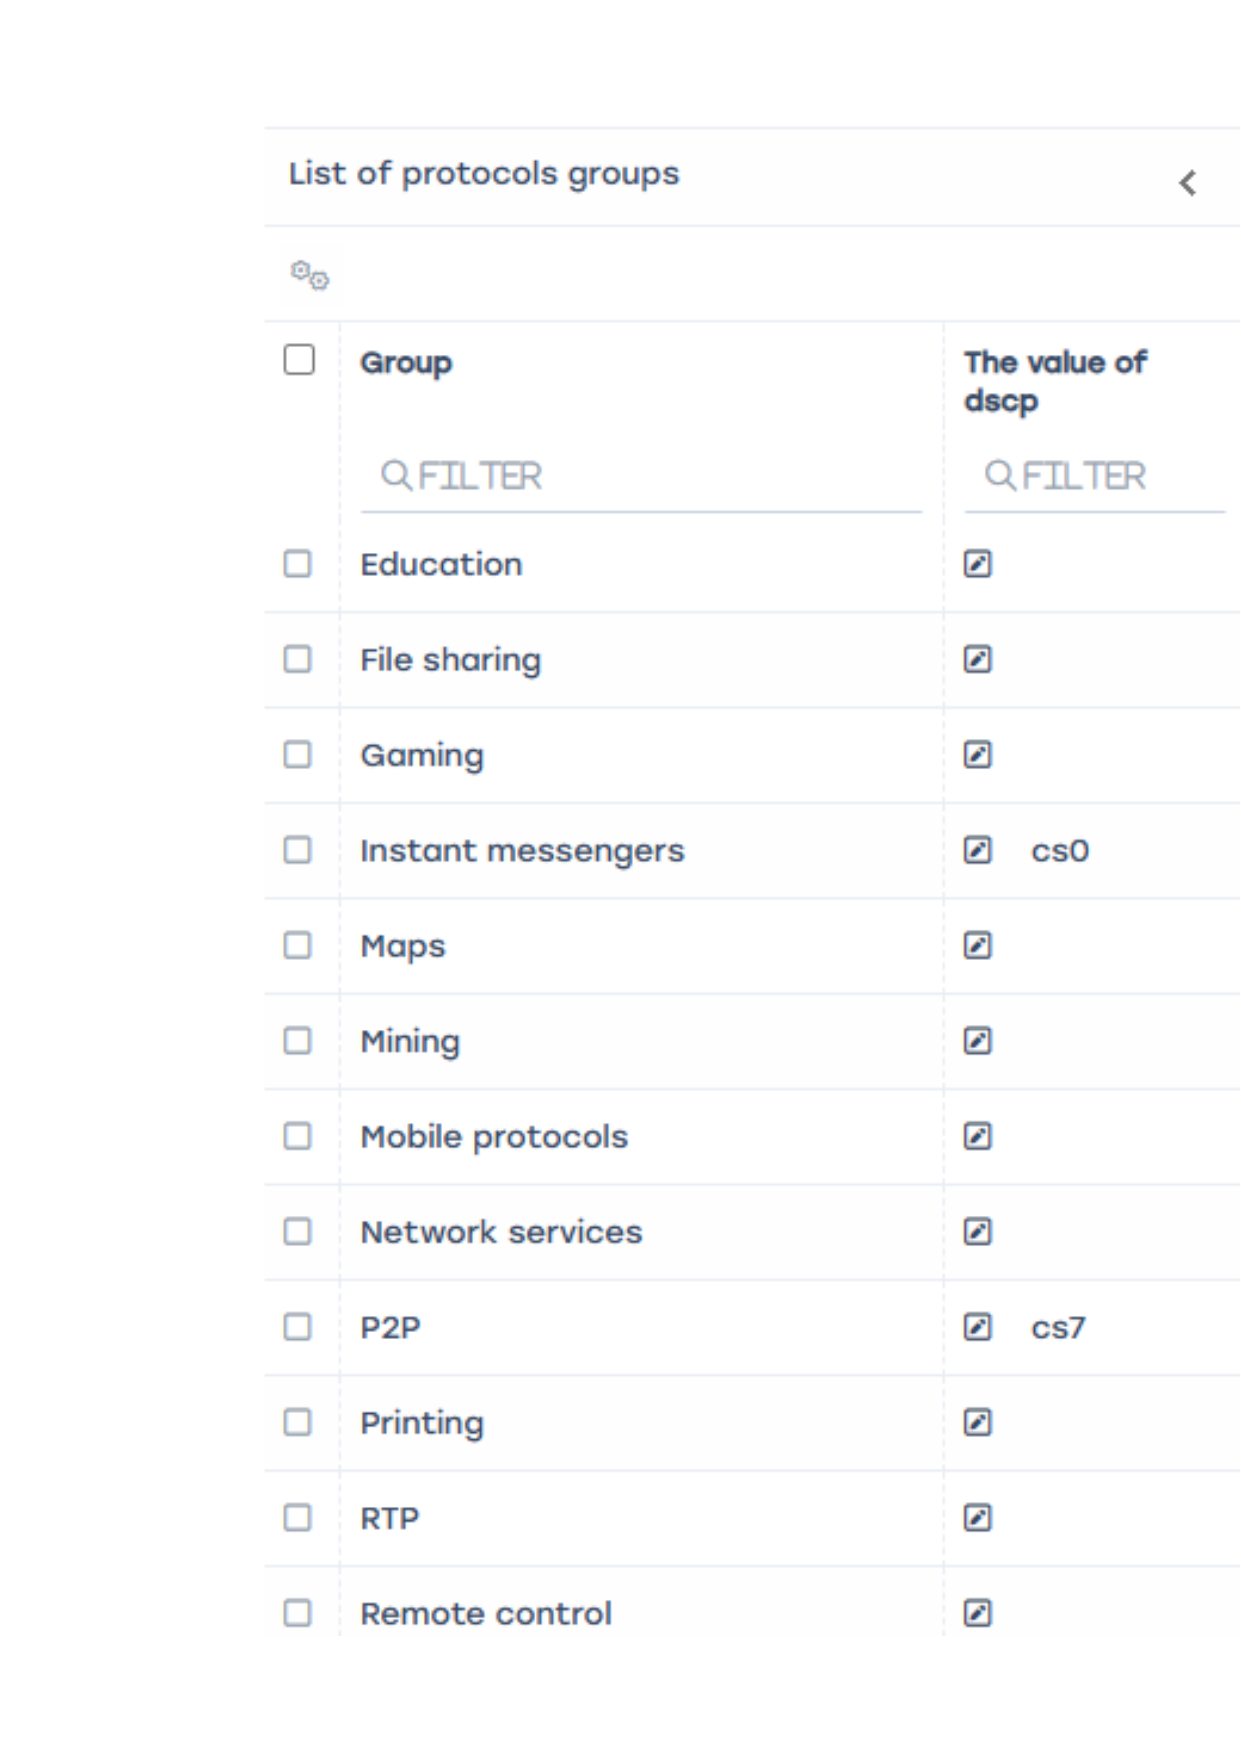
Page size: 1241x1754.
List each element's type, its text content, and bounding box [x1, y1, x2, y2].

picture [251, 118, 1241, 1636]
list Assign classes to protocol groups in the "DSCP Value" column. Classes range from cs0 (highest priority) to cs7 (lowest), with "drop" blocking the protocol. Assign high priority (cs0) to IP telephony, VPN, Video, and messenger groups, and low priority (cs7) to the P2P group. [236, 118, 251, 1636]
